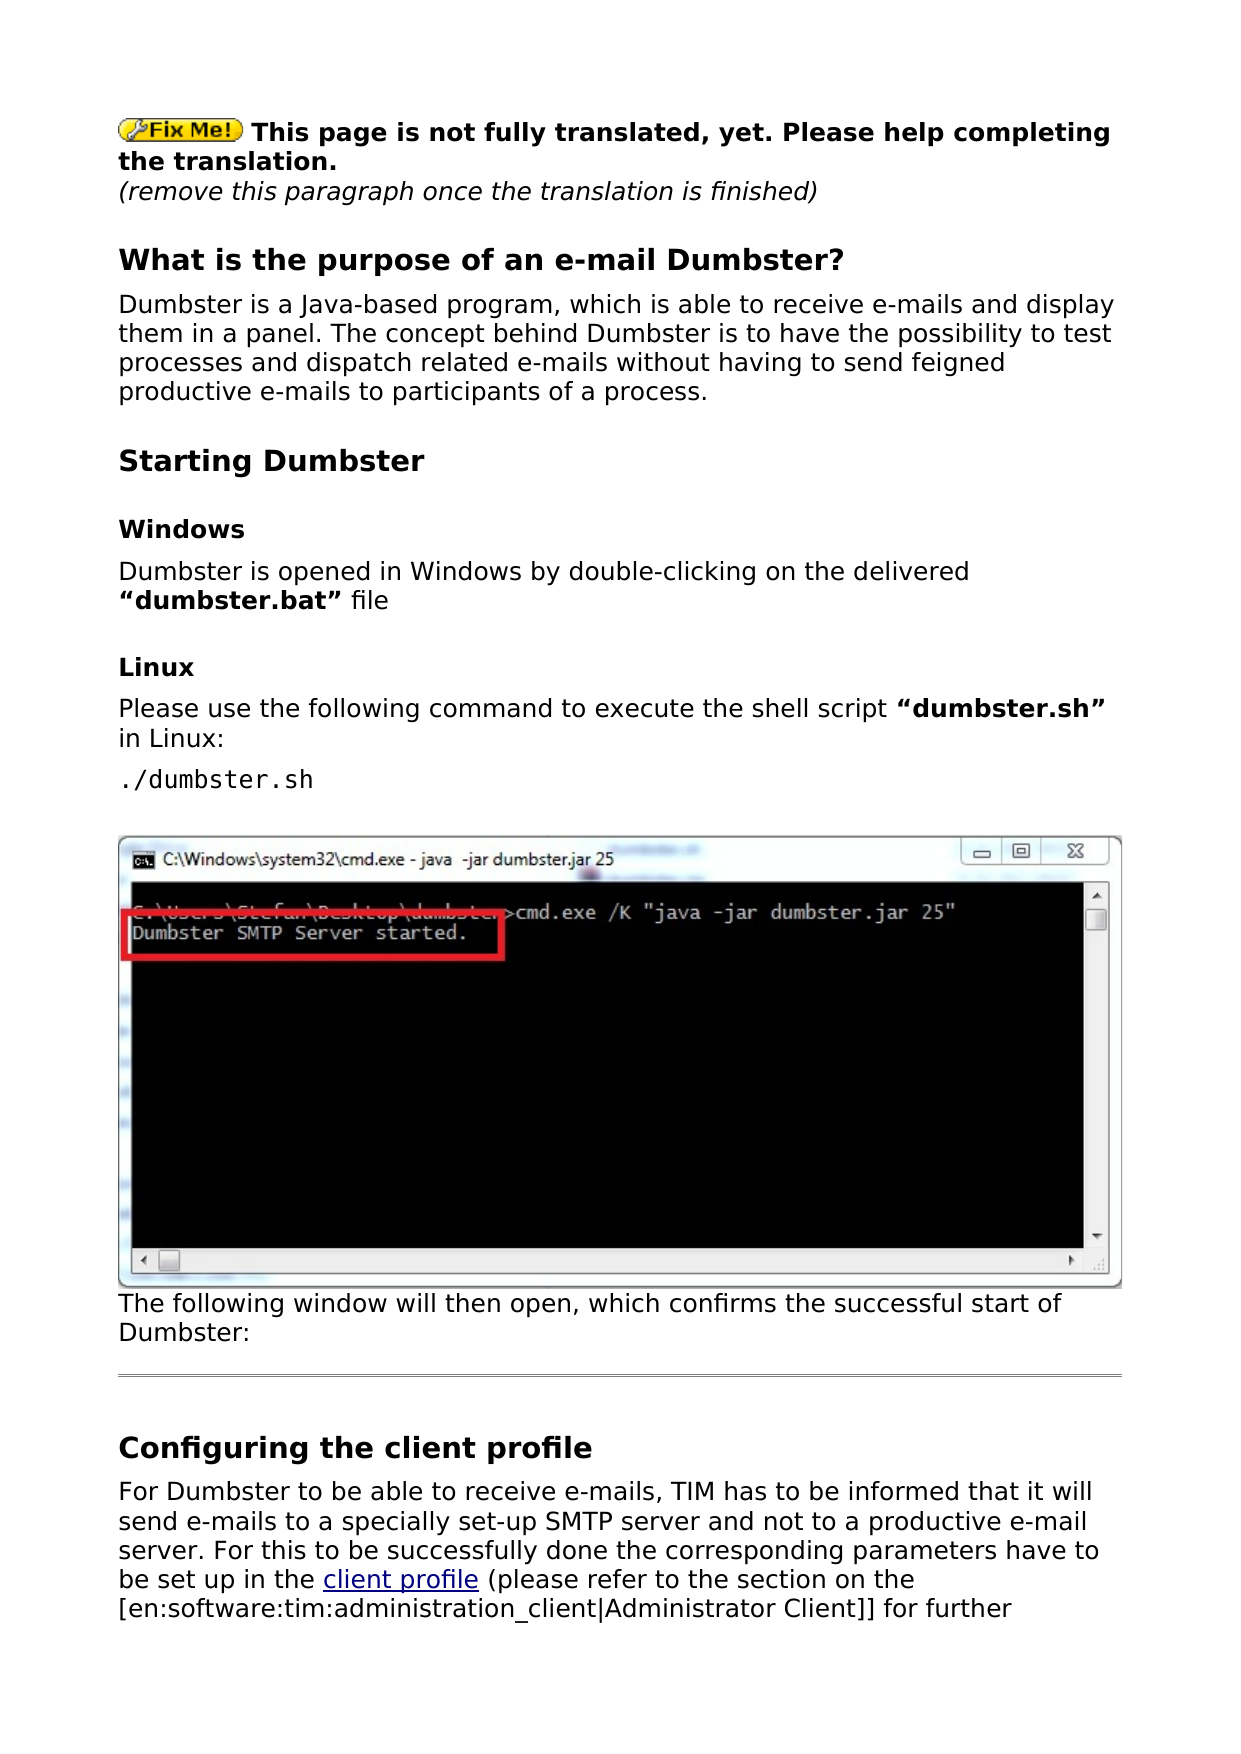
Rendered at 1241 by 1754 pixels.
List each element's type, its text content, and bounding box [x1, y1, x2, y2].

text ./dumbster.sh [118, 765, 1122, 824]
text Dumbster is opened in Windows by double-clicking on the delivered “dumbster.bat” file [118, 557, 1122, 615]
picture [118, 835, 1123, 1289]
text The following window will then open, which confirms the successful start of Dumbster: [118, 1289, 1122, 1347]
text Dumbster is a Java-based program, which is able to receive e-mails and display them in a panel. The concept behind Dumbster is to have the possibility to test processes and dispatch related e-mails without having to send feigned productive e-mails to participants of a process. [118, 290, 1122, 406]
subtitle Starting Dumbster [118, 444, 1122, 478]
subtitle What is the purpose of an e-mail Dumbster? [118, 243, 1122, 277]
subtitle Windows [118, 515, 1122, 544]
text Please use the following command to execute the shell script “dumbster.sh” in Linux: [118, 694, 1122, 753]
subtitle Linux [118, 653, 1122, 682]
picture [118, 118, 244, 142]
text This page is not fully translated, yet. Please help completing the translation. (remove this paragraph once the translation is finished) [118, 118, 1122, 206]
text For Dumbster to be able to receive e-mails, TIM has to be informed that it will send e-mails to a specially set-up SMTP server and not to a productive e-mail server. For this to be successfully done the corresponding parameters have to be set up in the client profile (please refer to the section on the [en:software:tim:administration_client|Administrator Client]] for further [118, 1478, 1122, 1623]
subtitle Configuring the client profile [118, 1431, 1122, 1465]
